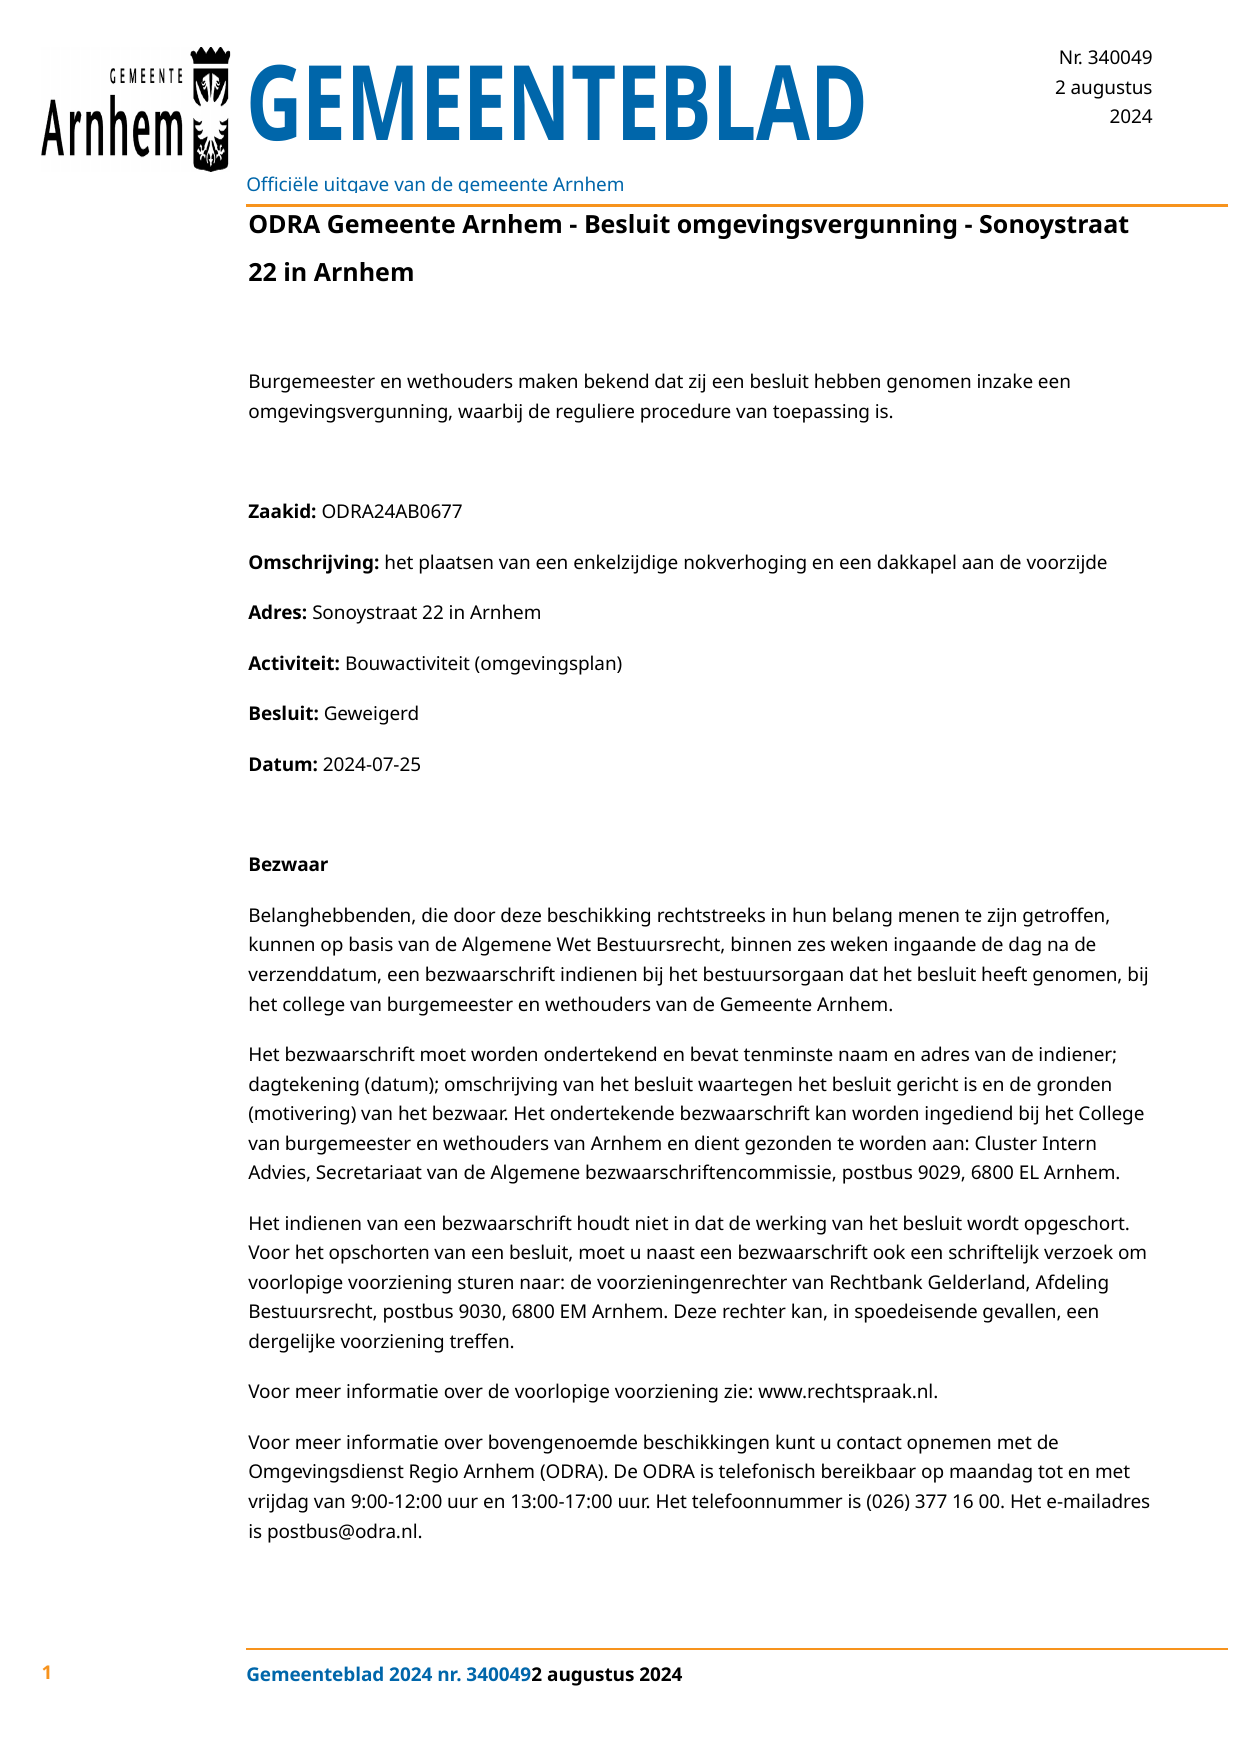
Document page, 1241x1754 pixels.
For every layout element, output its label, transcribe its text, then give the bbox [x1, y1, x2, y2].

text Activiteit: Bouwactiviteit (omgevingsplan) [248, 650, 1152, 676]
text Belanghebbenden, die door deze beschikking rechtstreeks in hun belang menen te zijn getroffen, kunnen op basis van de Algemene Wet Bestuursrecht, binnen zes weken ingaande de dag na de verzenddatum, een bezwaarschrift indienen bij het bestuursorgaan dat het besluit heeft genomen, bij het college van burgemeester en wethouders van de Gemeente Arnhem. [248, 902, 1152, 1017]
text Besluit: Geweigerd [248, 700, 1152, 726]
text Voor meer informatie over bovengenoemde beschikkingen kunt u contact opnemen met de Omgevingsdienst Regio Arnhem (ODRA). De ODRA is telefonisch bereikbaar op maandag tot en met vrijdag van 9:00-12:00 uur en 13:00-17:00 uur. Het telefoonnummer is (026) 377 16 00. Het e-mailadres is postbus@odra.nl. [248, 1429, 1152, 1544]
text Het bezwaarschrift moet worden ondertekend en bevat tenminste naam en adres van de indiener; dagtekening (datum); omschrijving van het besluit waartegen het besluit gericht is en de gronden (motivering) van het bezwaar. Het ondertekende bezwaarschrift kan worden ingediend bij het College van burgemeester en wethouders van Arnhem en dient gezonden te worden aan: Cluster Intern Advies, Secretariaat van de Algemene bezwaarschriftencommissie, postbus 9029, 6800 EL Arnhem. [248, 1041, 1152, 1185]
text Het indienen van een bezwaarschrift houdt niet in dat de werking van het besluit wordt opgeschort. Voor het opschorten van een besluit, moet u naast een bezwaarschrift ook een schriftelijk verzoek om voorlopige voorziening sturen naar: de voorzieningenrechter van Rechtbank Gelderland, Afdeling Bestuursrecht, postbus 9030, 6800 EM Arnhem. Deze rechter kan, in spoedeisende gevallen, een dergelijke voorziening treffen. [248, 1210, 1152, 1354]
text Burgemeester en wethouders maken bekend dat zij een besluit hebben genomen inzake een omgevingsvergunning, waarbij de reguliere procedure van toepassing is. [248, 368, 1152, 424]
text Voor meer informatie over de voorlopige voorziening zie: www.rechtspraak.nl. [248, 1379, 1152, 1404]
text Omschrijving: het plaatsen van een enkelzijdige nokverhoging en een dakkapel aan de voorzijde [248, 549, 1152, 575]
text ODRA Gemeente Arnhem - Besluit omgevingsvergunning - Sonoystraat 22 in Arnhem [248, 207, 1152, 288]
text Adres: Sonoystraat 22 in Arnhem [248, 599, 1152, 625]
picture [41, 47, 231, 172]
text Bezwaar [248, 852, 1152, 877]
text Zaakid: ODRA24AB0677 [248, 499, 1152, 524]
text Datum: 2024-07-25 [248, 751, 1152, 777]
